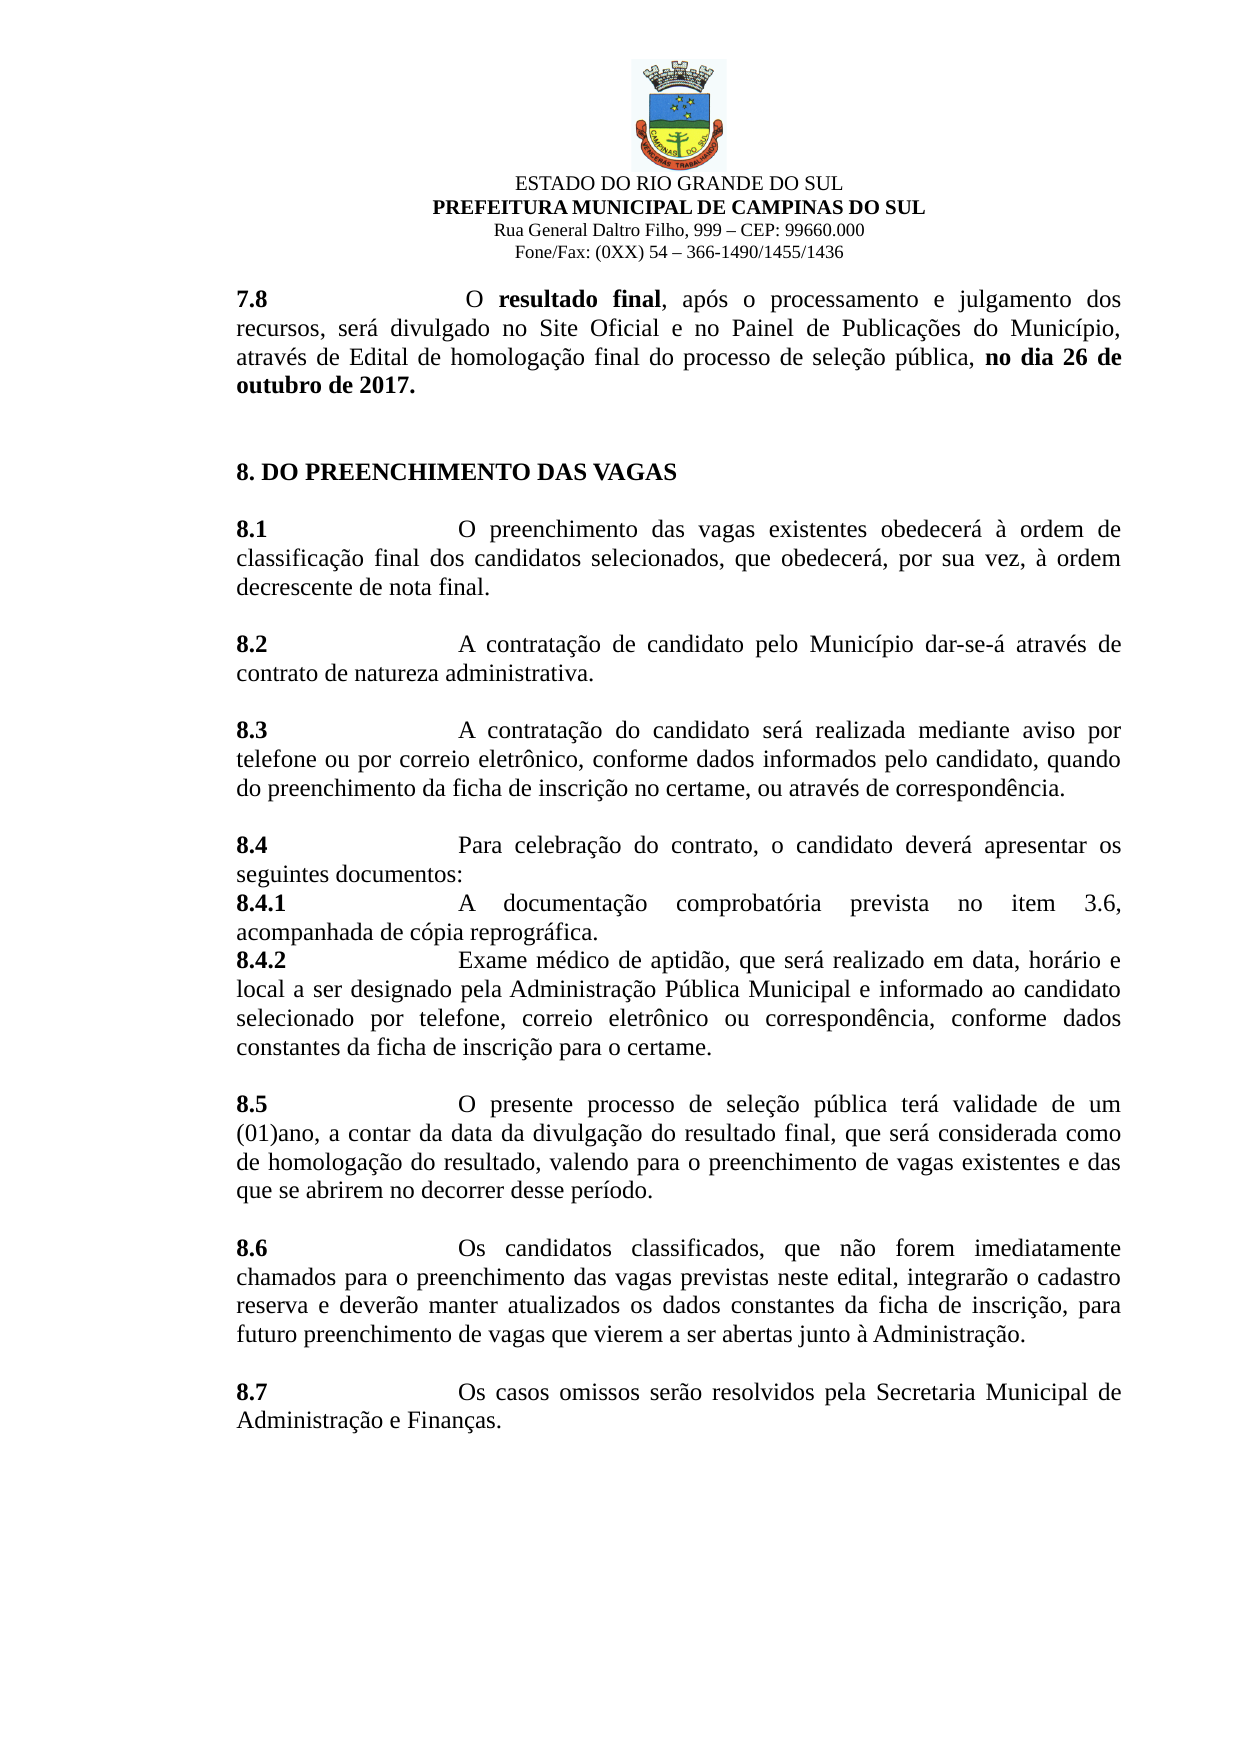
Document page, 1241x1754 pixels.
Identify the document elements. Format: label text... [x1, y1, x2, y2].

text 8.4.2 Exame médico de aptidão, que será realizado em data, horário e local a ser designado pela Administração Pública Municipal e informado ao candidato selecionado por telefone, correio eletrônico ou correspondência, conforme dados constantes da ficha de inscrição para o certame. [236, 945, 1122, 1060]
text 7.8 O resultado final, após o processamento e julgamento dos recursos, será divulgado no Site Oficial e no Painel de Publicações do Município, através de Edital de homologação final do processo de seleção pública, no dia 26 de outubro de 2017. [236, 284, 1122, 399]
text 8.7 Os casos omissos serão resolvidos pela Secretaria Municipal de Administração e Finanças. [236, 1377, 1122, 1434]
text 8. DO PREENCHIMENTO DAS VAGAS [236, 457, 1122, 485]
text 8.3 A contratação do candidato será realizada mediante aviso por telefone ou por correio eletrônico, conforme dados informados pelo candidato, quando do preenchimento da ficha de inscrição no certame, ou através de correspondência. [236, 715, 1122, 802]
text 8.4.1 A documentação comprobatória prevista no item 3.6, acompanhada de cópia reprográfica. [236, 888, 1122, 945]
text 8.4 Para celebração do contrato, o candidato deverá apresentar os seguintes documentos: [236, 830, 1122, 888]
text 8.5 O presente processo de seleção pública terá validade de um (01)ano, a contar da data da divulgação do resultado final, que será considerada como de homologação do resultado, valendo para o preenchimento de vagas existentes e das que se abrirem no decorrer desse período. [236, 1089, 1122, 1204]
text 8.2 A contratação de candidato pelo Município dar-se-á através de contrato de natureza administrativa. [236, 629, 1122, 687]
text 8.6 Os candidatos classificados, que não forem imediatamente chamados para o preenchimento das vagas previstas neste edital, integrarão o cadastro reserva e deverão manter atualizados os dados constantes da ficha de inscrição, para futuro preenchimento de vagas que vierem a ser abertas junto à Administração. [236, 1233, 1122, 1348]
text 8.1 O preenchimento das vagas existentes obedecerá à ordem de classificação final dos candidatos selecionados, que obedecerá, por sua vez, à ordem decrescente de nota final. [236, 514, 1122, 600]
